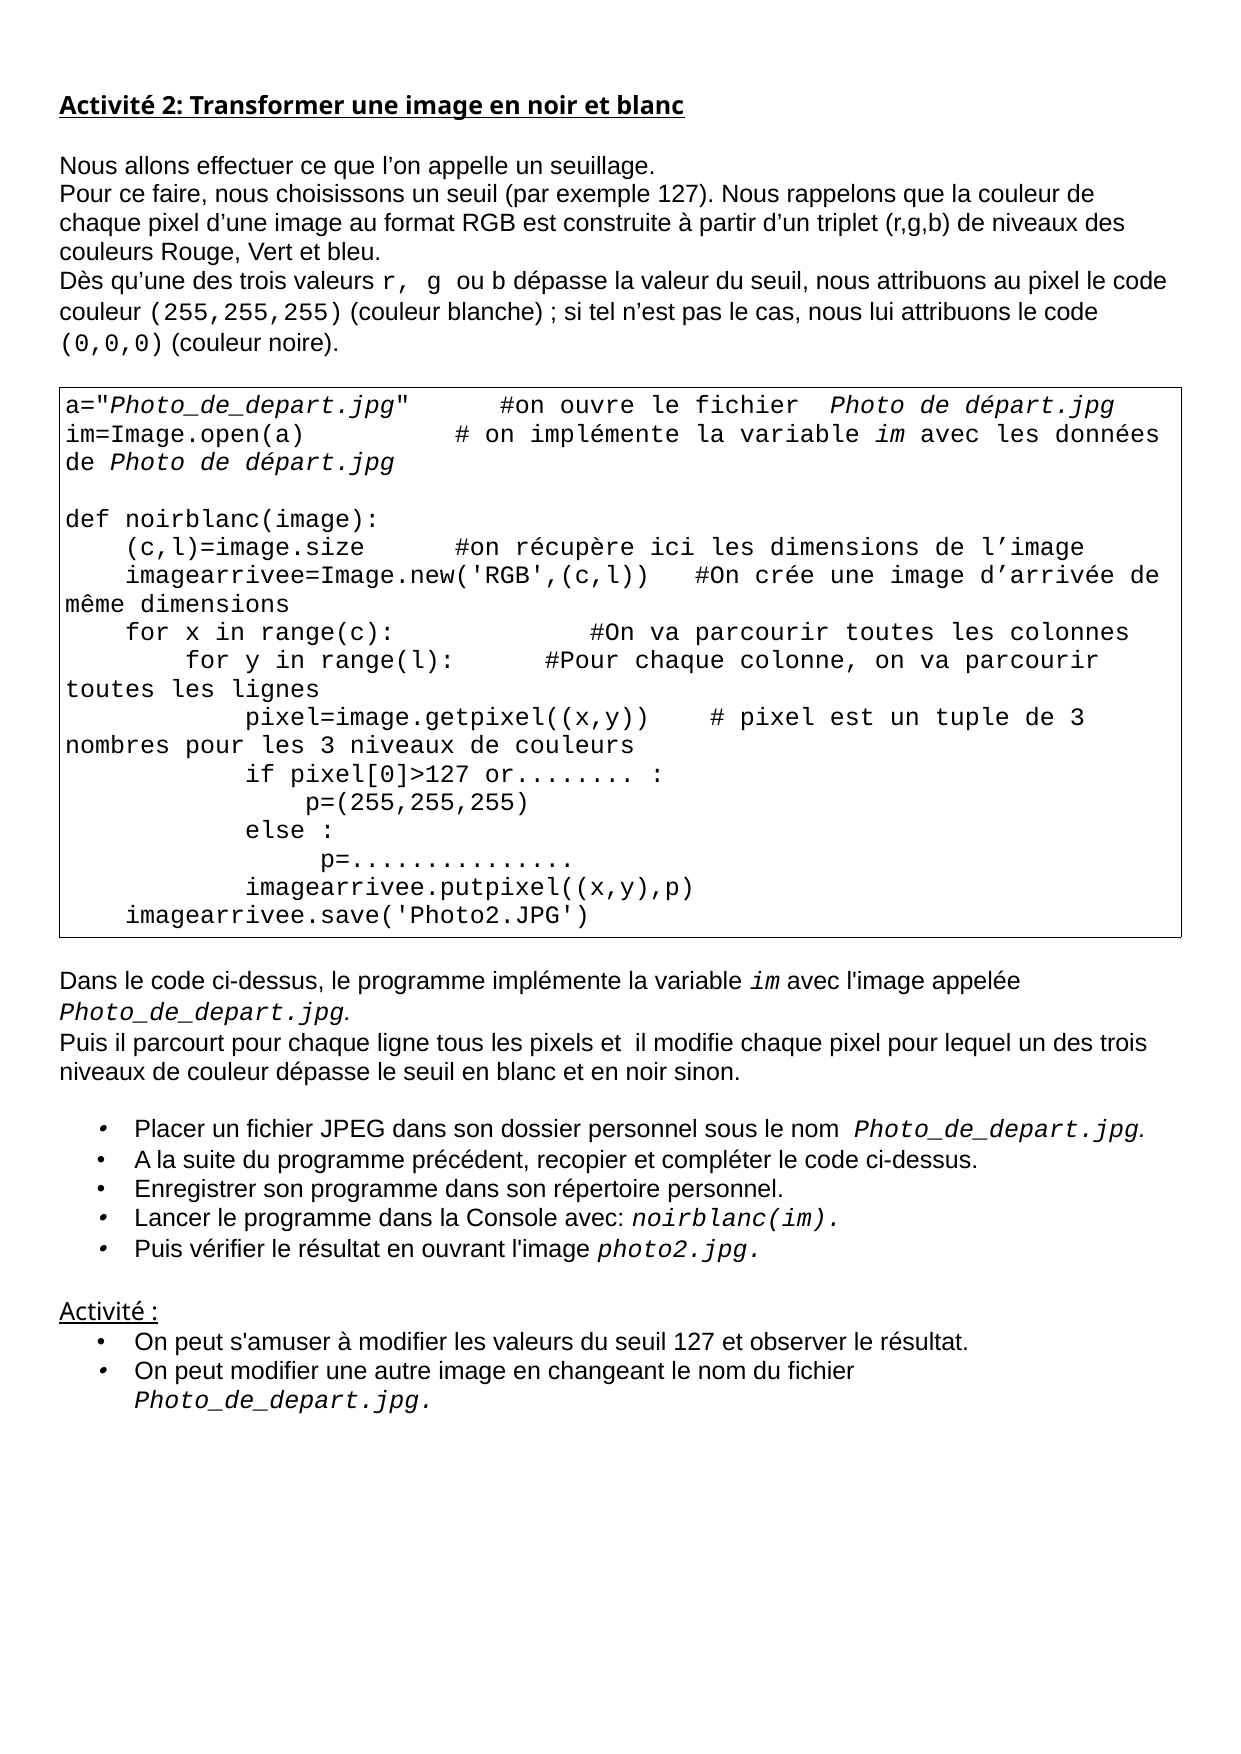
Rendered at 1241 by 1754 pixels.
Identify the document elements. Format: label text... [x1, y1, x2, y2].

text Puis il parcourt pour chaque ligne tous les pixels et il modifie chaque pixel pour lequel un des trois niveaux de couleur dépasse le seuil en blanc et en noir sinon. [59, 1028, 1181, 1085]
text Nous allons effectuer ce que l’on appelle un seuillage. [59, 151, 1181, 179]
text Dans le code ci-dessus, le programme implémente la variable im avec l'image appelée Photo_de_depart.jpg. [59, 966, 1181, 1028]
table_header a="Photo_de_depart.jpg" #on ouvre le fichier Photo de départ.jpg im=Image.open(a) # on implémente la variable im avec les données de Photo de départ.jpg def noirblanc(image): (c,l)=image.size #on récupère ici les dimensions de l’image imagearrivee=Image.new('RGB',(c,l)) #On crée une image d’arrivée de même dimensions for x in range(c): #On va parcourir toutes les colonnes for y in range(l): #Pour chaque colonne, on va parcourir toutes les lignes pixel=image.getpixel((x,y)) # pixel est un tuple de 3 nombres pour les 3 niveaux de couleurs if pixel[0]>127 or........ : p=(255,255,255) else : p=............... imagearrivee.putpixel((x,y),p) imagearrivee.save('Photo2.JPG') [60, 388, 1181, 937]
list Lancer le programme dans la Console avec: noirblanc(im). [97, 1203, 1181, 1234]
text Activité 2: Transformer une image en noir et blanc [59, 88, 1181, 122]
text Activité : [59, 1293, 1181, 1327]
list On peut s'amuser à modifier les valeurs du seuil 127 et observer le résultat. [97, 1327, 1181, 1356]
text Pour ce faire, nous choisissons un seuil (par exemple 127). Nous rappelons que la couleur de chaque pixel d’une image au format RGB est construite à partir d’un triplet (r,g,b) de niveaux des couleurs Rouge, Vert et bleu. [59, 179, 1181, 266]
list Enregistrer son programme dans son répertoire personnel. [97, 1174, 1181, 1203]
list Puis vérifier le résultat en ouvrant l'image photo2.jpg. [97, 1234, 1181, 1264]
text Dès qu’une des trois valeurs r, g ou b dépasse la valeur du seuil, nous attribuons au pixel le code couleur (255,255,255) (couleur blanche) ; si tel n’est pas le cas, nous lui attribuons le code (0,0,0) (couleur noire). [59, 266, 1181, 358]
list A la suite du programme précédent, recopier et compléter le code ci-dessus. [97, 1145, 1181, 1174]
list On peut modifier une autre image en changeant le nom du fichier Photo_de_depart.jpg. [97, 1356, 1181, 1416]
list Placer un fichier JPEG dans son dossier personnel sous le nom Photo_de_depart.jpg. [97, 1114, 1181, 1145]
